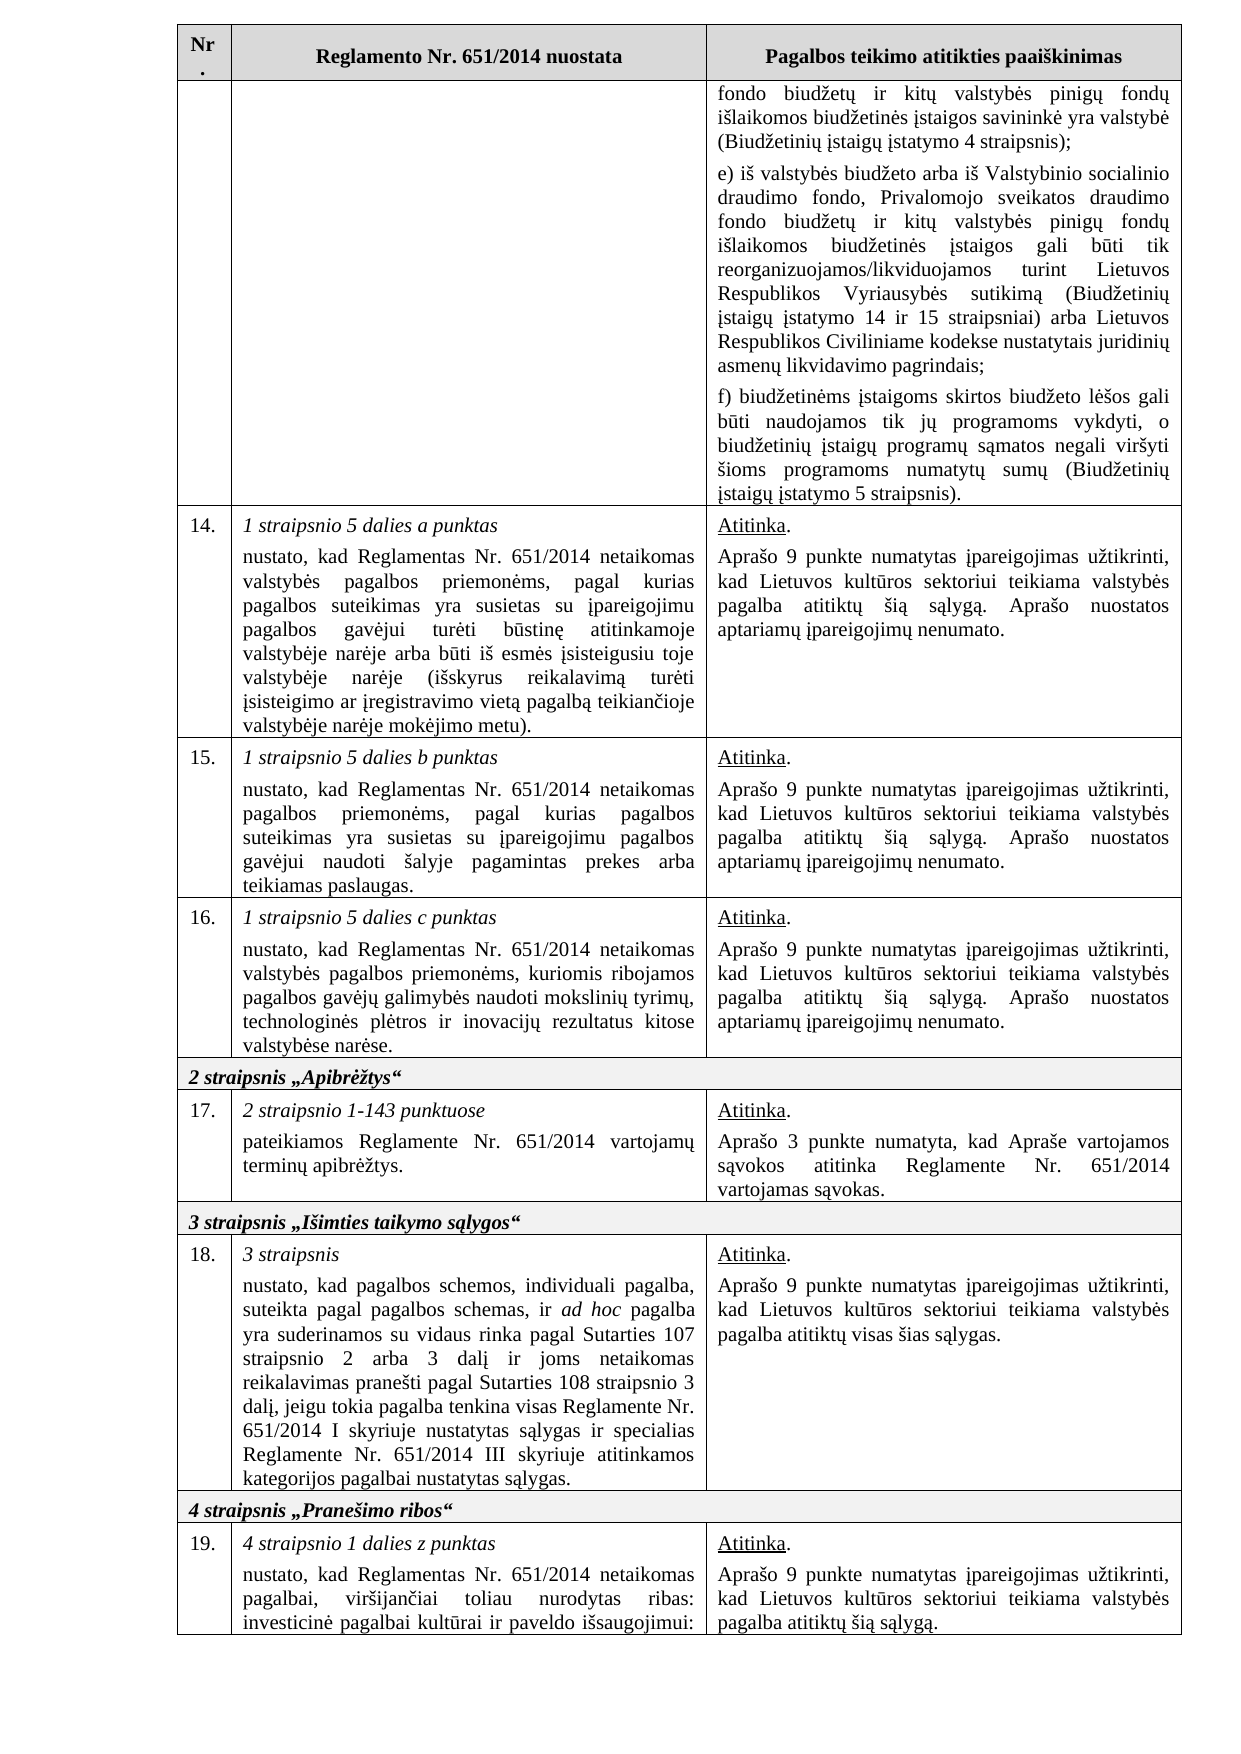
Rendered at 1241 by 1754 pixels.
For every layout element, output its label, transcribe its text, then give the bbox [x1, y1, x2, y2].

table_cell 4 straipsnis „Pranešimo ribos“ [178, 1491, 1181, 1522]
table_cell Atitinka. Aprašo 9 punkte numatytas įpareigojimas užtikrinti, kad Lietuvos kultūros sektoriui teikiama valstybės pagalba atitiktų šią sąlygą. Aprašo nuostatos aptariamų įpareigojimų nenumato. [707, 506, 1181, 737]
table_cell Atitinka. Aprašo 9 punkte numatytas įpareigojimas užtikrinti, kad Lietuvos kultūros sektoriui teikiama valstybės pagalba atitiktų visas šias sąlygas. [707, 1235, 1181, 1490]
table_cell 1 straipsnio 5 dalies b punktas nustato, kad Reglamentas Nr. 651/2014 netaikomas pagalbos priemonėms, pagal kurias pagalbos suteikimas yra susietas su įpareigojimu pagalbos gavėjui naudoti šalyje pagamintas prekes arba teikiamas paslaugas. [232, 738, 706, 897]
table_cell 2 straipsnio 1-143 punktuose pateikiamos Reglamente Nr. 651/2014 vartojamų terminų apibrėžtys. [232, 1090, 706, 1201]
table_cell [232, 81, 706, 505]
table_cell Atitinka. Aprašo 9 punkte numatytas įpareigojimas užtikrinti, kad Lietuvos kultūros sektoriui teikiama valstybės pagalba atitiktų šią sąlygą. [707, 1523, 1181, 1634]
table_header Reglamento Nr. 651/2014 nuostata [232, 25, 706, 80]
table_cell 1 straipsnio 5 dalies c punktas nustato, kad Reglamentas Nr. 651/2014 netaikomas valstybės pagalbos priemonėms, kuriomis ribojamos pagalbos gavėjų galimybės naudoti mokslinių tyrimų, technologinės plėtros ir inovacijų rezultatus kitose valstybėse narėse. [232, 898, 706, 1057]
table_cell [178, 81, 231, 505]
table_header Pagalbos teikimo atitikties paaiškinimas [707, 25, 1181, 80]
table_header Nr. [178, 25, 231, 80]
table_cell 15. [178, 738, 231, 897]
table_cell 1 straipsnio 5 dalies a punktas nustato, kad Reglamentas Nr. 651/2014 netaikomas valstybės pagalbos priemonėms, pagal kurias pagalbos suteikimas yra susietas su įpareigojimu pagalbos gavėjui turėti būstinę atitinkamoje valstybėje narėje arba būti iš esmės įsisteigusiu toje valstybėje narėje (išskyrus reikalavimą turėti įsisteigimo ar įregistravimo vietą pagalbą teikiančioje valstybėje narėje mokėjimo metu). [232, 506, 706, 737]
table_cell 16. [178, 898, 231, 1057]
table_cell 14. [178, 506, 231, 737]
table_cell 19. [178, 1523, 231, 1634]
table_cell 17. [178, 1090, 231, 1201]
table_cell 2 straipsnis „Apibrėžtys“ [178, 1058, 1181, 1089]
table_cell 18. [178, 1235, 231, 1490]
table_cell Atitinka. Aprašo 9 punkte numatytas įpareigojimas užtikrinti, kad Lietuvos kultūros sektoriui teikiama valstybės pagalba atitiktų šią sąlygą. Aprašo nuostatos aptariamų įpareigojimų nenumato. [707, 898, 1181, 1057]
table_cell 3 straipsnis „Išimties taikymo sąlygos“ [178, 1202, 1181, 1234]
table_cell Atitinka. Aprašo 9 punkte numatytas įpareigojimas užtikrinti, kad Lietuvos kultūros sektoriui teikiama valstybės pagalba atitiktų šią sąlygą. Aprašo nuostatos aptariamų įpareigojimų nenumato. [707, 738, 1181, 897]
table_cell Atitinka. Aprašo 3 punkte numatyta, kad Apraše vartojamos sąvokos atitinka Reglamente Nr. 651/2014 vartojamas sąvokas. [707, 1090, 1181, 1201]
table_cell 4 straipsnio 1 dalies z punktas nustato, kad Reglamentas Nr. 651/2014 netaikomas pagalbai, viršijančiai toliau nurodytas ribas: investicinė pagalbai kultūrai ir paveldo išsaugojimui: [232, 1523, 706, 1634]
table_cell 3 straipsnis nustato, kad pagalbos schemos, individuali pagalba, suteikta pagal pagalbos schemas, ir ad hoc pagalba yra suderinamos su vidaus rinka pagal Sutarties 107 straipsnio 2 arba 3 dalį ir joms netaikomas reikalavimas pranešti pagal Sutarties 108 straipsnio 3 dalį, jeigu tokia pagalba tenkina visas Reglamente Nr. 651/2014 I skyriuje nustatytas sąlygas ir specialias Reglamente Nr. 651/2014 III skyriuje atitinkamos kategorijos pagalbai nustatytas sąlygas. [232, 1235, 706, 1490]
table_cell fondo biudžetų ir kitų valstybės pinigų fondų išlaikomos biudžetinės įstaigos savininkė yra valstybė (Biudžetinių įstaigų įstatymo 4 straipsnis); e) iš valstybės biudžeto arba iš Valstybinio socialinio draudimo fondo, Privalomojo sveikatos draudimo fondo biudžetų ir kitų valstybės pinigų fondų išlaikomos biudžetinės įstaigos gali būti tik reorganizuojamos/likviduojamos turint Lietuvos Respublikos Vyriausybės sutikimą (Biudžetinių įstaigų įstatymo 14 ir 15 straipsniai) arba Lietuvos Respublikos Civiliniame kodekse nustatytais juridinių asmenų likvidavimo pagrindais; f) biudžetinėms įstaigoms skirtos biudžeto lėšos gali būti naudojamos tik jų programoms vykdyti, o biudžetinių įstaigų programų sąmatos negali viršyti šioms programoms numatytų sumų (Biudžetinių įstaigų įstatymo 5 straipsnis). [707, 81, 1181, 505]
